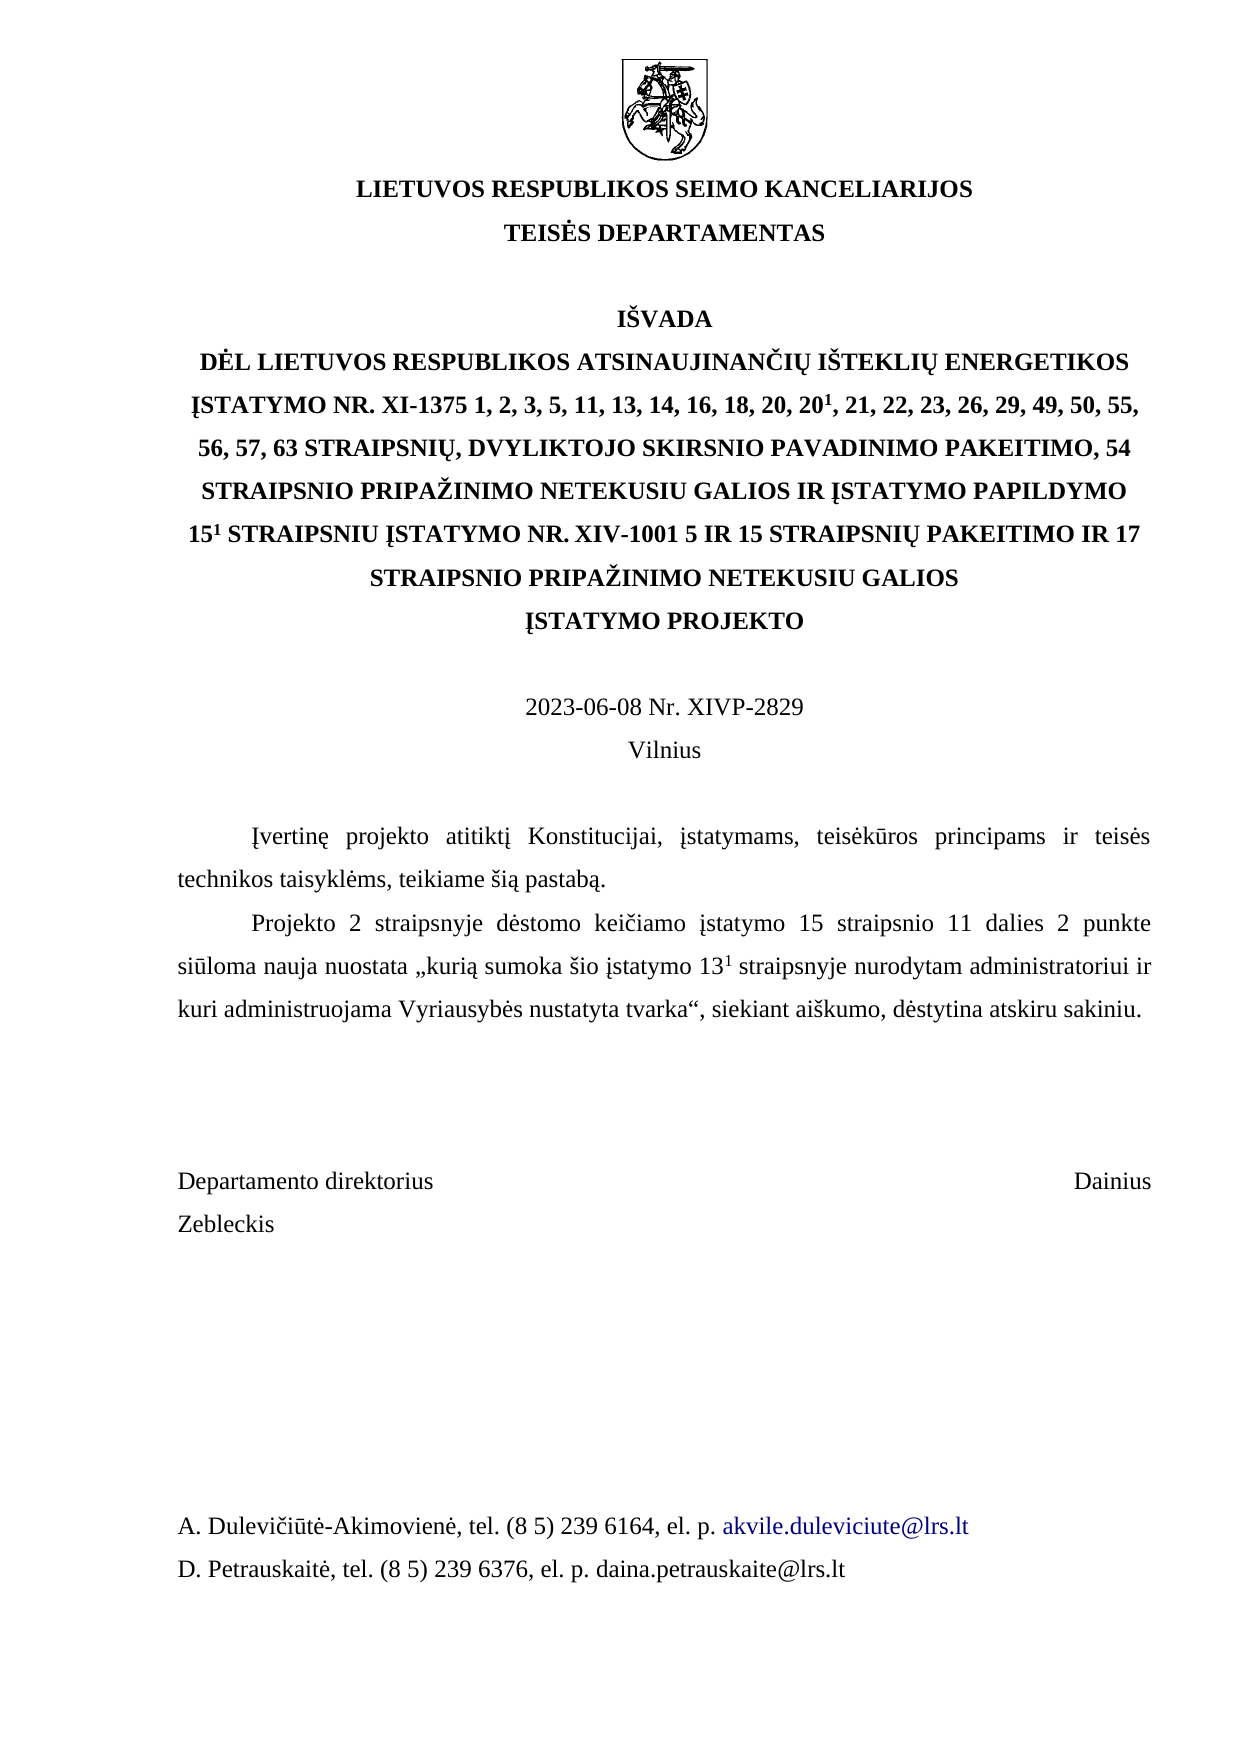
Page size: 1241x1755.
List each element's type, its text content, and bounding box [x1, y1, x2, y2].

text Departamento direktorius Dainius Zebleckis [177, 1166, 1152, 1238]
text 2023-06-08 Nr. XIVP-2829 [177, 692, 1152, 721]
text Įvertinę projekto atitiktį Konstitucijai, įstatymams, teisėkūros principams ir teisės technikos taisyklėms, teikiame šią pastabą. [177, 821, 1152, 893]
subtitle TEISĖS DEPARTAMENTAS [177, 218, 1152, 246]
text A. Dulevičiūtė-Akimovienė, tel. (8 5) 239 6164, el. p. akvile.duleviciute@lrs.lt [177, 1511, 1152, 1540]
text LIETUVOS RESPUBLIKOS SEIMO KANCELIARIJOS [177, 174, 1152, 203]
text IŠVADA [177, 304, 1152, 333]
text ĮSTATYMO PROJEKTO [177, 606, 1152, 634]
text Vilnius [177, 735, 1152, 764]
text Projekto 2 straipsnyje dėstomo keičiamo įstatymo 15 straipsnio 11 dalies 2 punkte siūloma nauja nuostata „kurią sumoka šio įstatymo 131 straipsnyje nurodytam administratoriui ir kuri administruojama Vyriausybės nustatyta tvarka“, siekiant aiškumo, dėstytina atskiru sakiniu. [177, 908, 1152, 1023]
text D. Petrauskaitė, tel. (8 5) 239 6376, el. p. daina.petrauskaite@lrs.lt [177, 1554, 1152, 1583]
text DĖL LIETUVOS RESPUBLIKOS ATSINAUJINANČIŲ IŠTEKLIŲ ENERGETIKOS ĮSTATYMO NR. XI-1375 1, 2, 3, 5, 11, 13, 14, 16, 18, 20, 201, 21, 22, 23, 26, 29, 49, 50, 55, 56, 57, 63 STRAIPSNIŲ, DVYLIKTOJO SKIRSNIO PAVADINIMO PAKEITIMO, 54 STRAIPSNIO PRIPAŽINIMO NETEKUSIU GALIOS IR ĮSTATYMO PAPILDYMO 151 STRAIPSNIU ĮSTATYMO NR. XIV-1001 5 IR 15 STRAIPSNIŲ PAKEITIMO IR 17 STRAIPSNIO PRIPAŽINIMO NETEKUSIU GALIOS [177, 347, 1152, 591]
